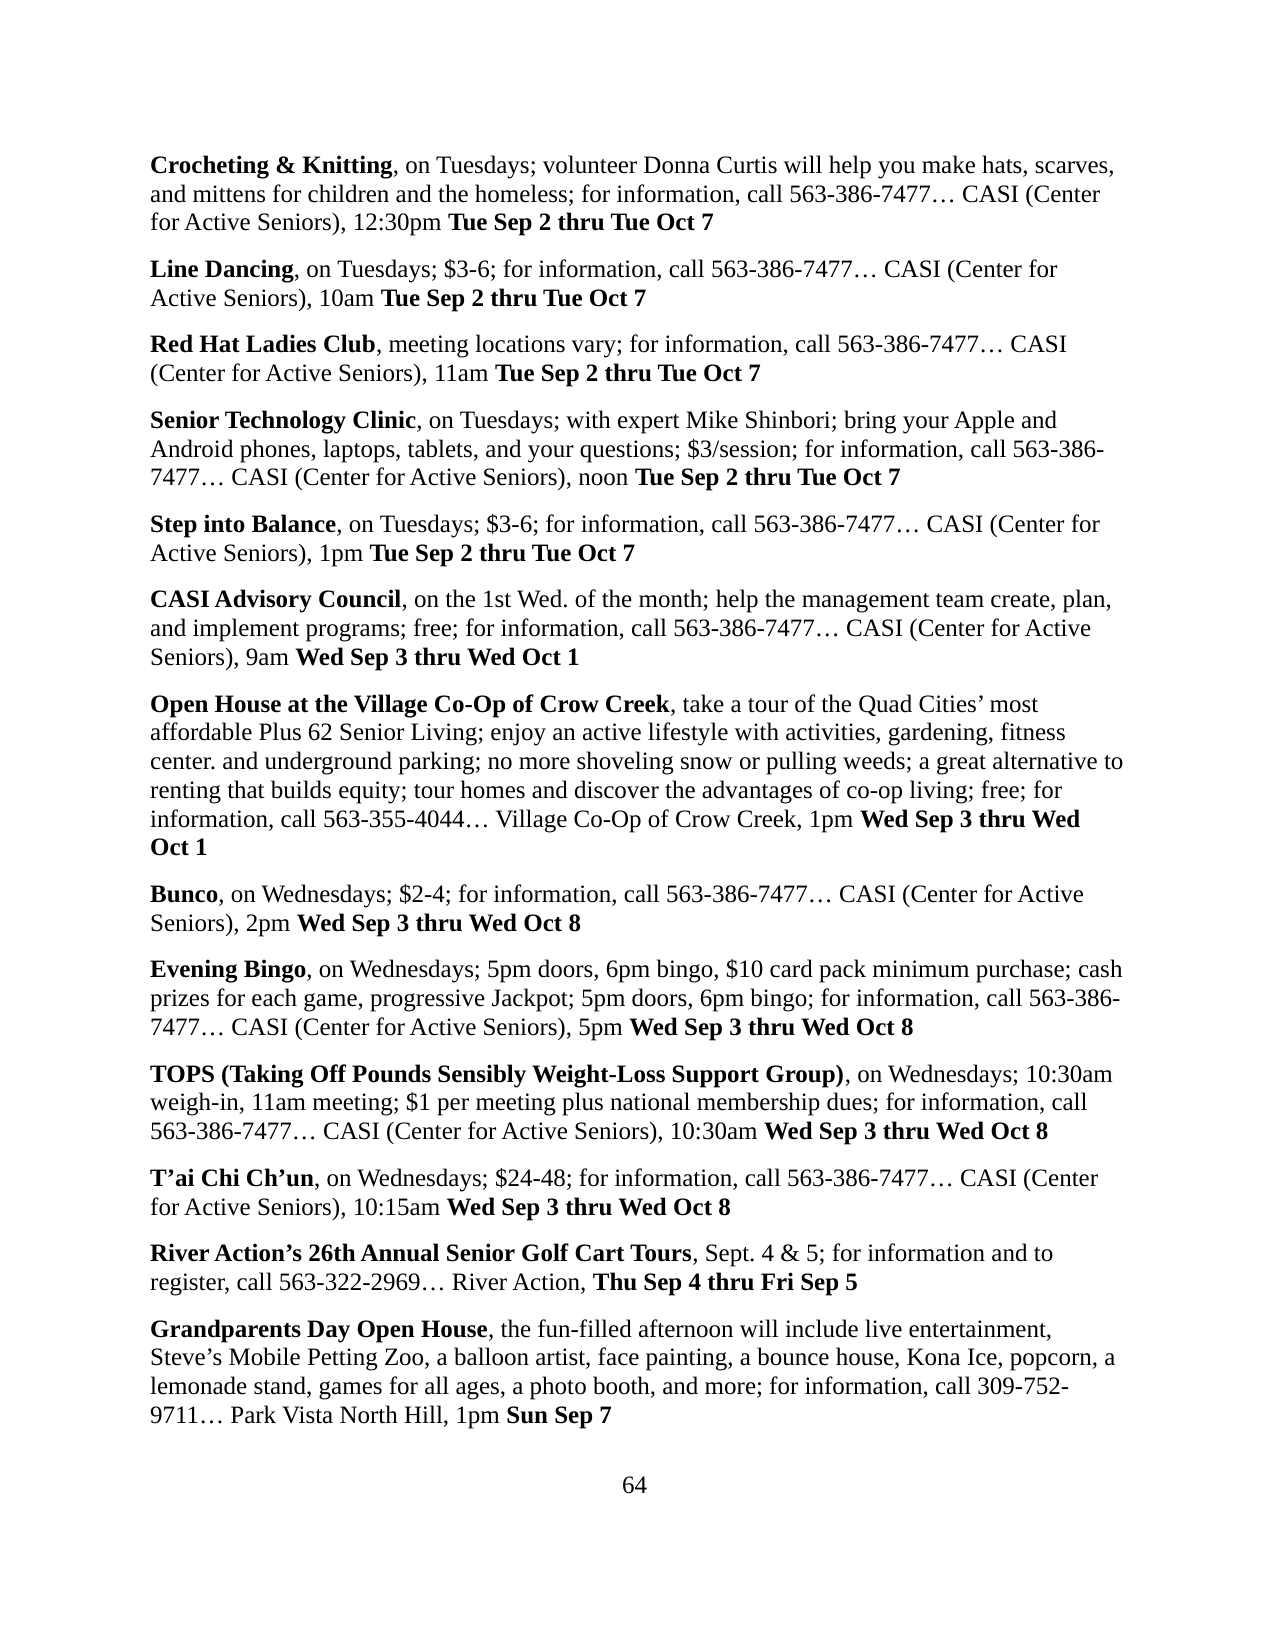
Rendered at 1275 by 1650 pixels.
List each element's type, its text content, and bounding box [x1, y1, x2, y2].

text Step into Balance, on Tuesdays; $3-6; for information, call 563-386-7477… CASI (Center for Active Seniors), 1pm Tue Sep 2 thru Tue Oct 7 [150, 509, 1125, 567]
text TOPS (Taking Off Pounds Sensibly Weight-Loss Support Group), on Wednesdays; 10:30am weigh-in, 11am meeting; $1 per meeting plus national membership dues; for information, call 563-386-7477… CASI (Center for Active Seniors), 10:30am Wed Sep 3 thru Wed Oct 8 [150, 1059, 1125, 1145]
text River Action’s 26th Annual Senior Golf Cart Tours, Sept. 4 & 5; for information and to register, call 563-322-2969… River Action, Thu Sep 4 thru Fri Sep 5 [150, 1238, 1125, 1296]
text Red Hat Ladies Club, meeting locations vary; for information, call 563-386-7477… CASI (Center for Active Seniors), 11am Tue Sep 2 thru Tue Oct 7 [150, 329, 1125, 387]
text Open House at the Village Co-Op of Crow Creek, take a tour of the Quad Cities’ most affordable Plus 62 Senior Living; enjoy an active lifestyle with activities, gardening, fitness center. and underground parking; no more shoveling snow or pulling weeds; a great alternative to renting that builds equity; tour homes and discover the advantages of co-op living; free; for information, call 563-355-4044… Village Co-Op of Crow Creek, 1pm Wed Sep 3 thru Wed Oct 1 [150, 689, 1125, 861]
text CASI Advisory Council, on the 1st Wed. of the month; help the management team create, plan, and implement programs; free; for information, call 563-386-7477… CASI (Center for Active Seniors), 9am Wed Sep 3 thru Wed Oct 1 [150, 584, 1125, 671]
text Line Dancing, on Tuesdays; $3-6; for information, call 563-386-7477… CASI (Center for Active Seniors), 10am Tue Sep 2 thru Tue Oct 7 [150, 254, 1125, 312]
text T’ai Chi Ch’un, on Wednesdays; $24-48; for information, call 563-386-7477… CASI (Center for Active Seniors), 10:15am Wed Sep 3 thru Wed Oct 8 [150, 1163, 1125, 1220]
text Senior Technology Clinic, on Tuesdays; with expert Mike Shinbori; bring your Apple and Android phones, laptops, tablets, and your questions; $3/session; for information, call 563-386-7477… CASI (Center for Active Seniors), noon Tue Sep 2 thru Tue Oct 7 [150, 405, 1125, 491]
text Evening Bingo, on Wednesdays; 5pm doors, 6pm bingo, $10 card pack minimum purchase; cash prizes for each game, progressive Jackpot; 5pm doors, 6pm bingo; for information, call 563-386-7477… CASI (Center for Active Seniors), 5pm Wed Sep 3 thru Wed Oct 8 [150, 954, 1125, 1041]
text Bunco, on Wednesdays; $2-4; for information, call 563-386-7477… CASI (Center for Active Seniors), 2pm Wed Sep 3 thru Wed Oct 8 [150, 879, 1125, 937]
text Crocheting & Knitting, on Tuesdays; volunteer Donna Curtis will help you make hats, scarves, and mittens for children and the homeless; for information, call 563-386-7477… CASI (Center for Active Seniors), 12:30pm Tue Sep 2 thru Tue Oct 7 [150, 150, 1125, 236]
text Grandparents Day Open House, the fun-filled afternoon will include live entertainment, Steve’s Mobile Petting Zoo, a balloon artist, face painting, a bounce house, Kona Ice, popcorn, a lemonade stand, games for all ages, a photo booth, and more; for information, call 309-752-9711… Park Vista North Hill, 1pm Sun Sep 7 [150, 1314, 1125, 1429]
